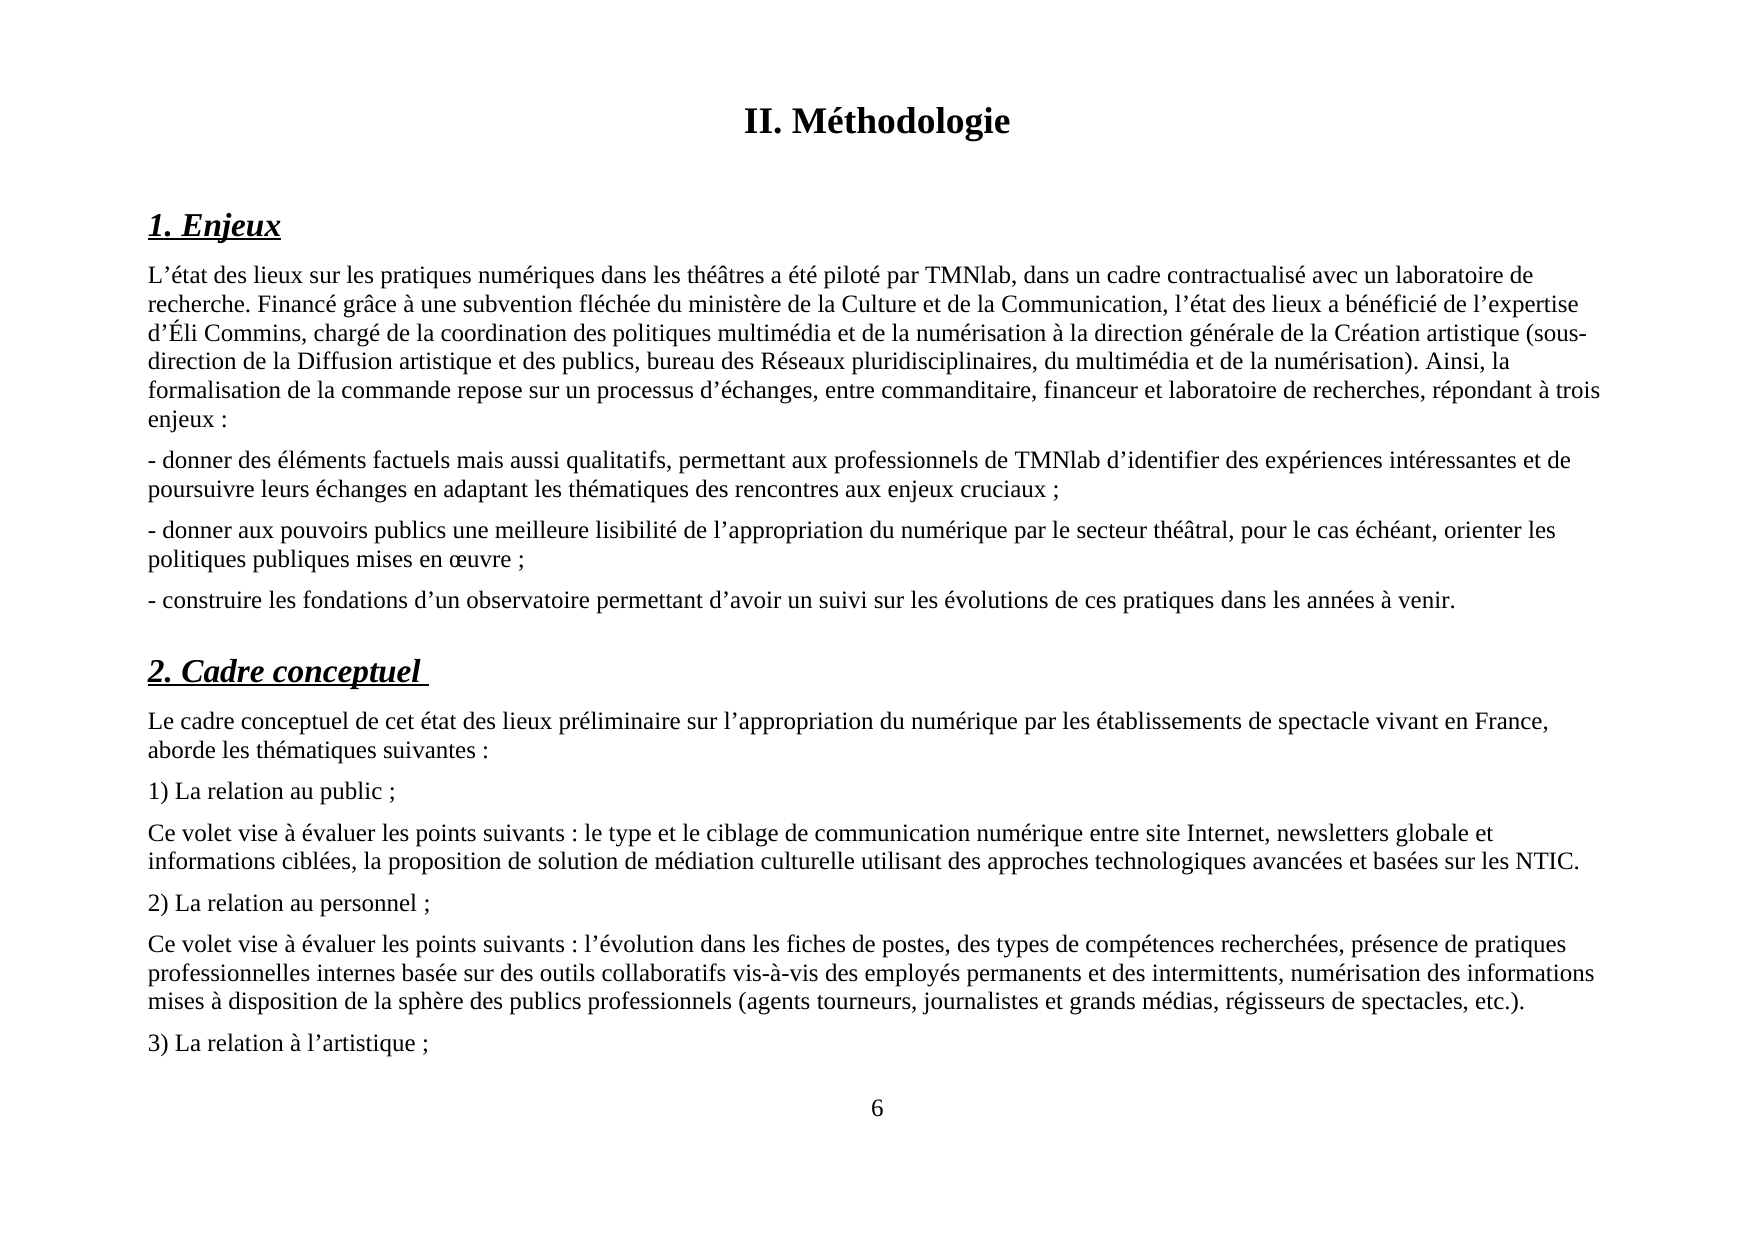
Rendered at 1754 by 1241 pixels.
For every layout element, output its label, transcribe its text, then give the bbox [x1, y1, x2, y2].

text - donner aux pouvoirs publics une meilleure lisibilité de l’appropriation du numérique par le secteur théâtral, pour le cas échéant, orienter les politiques publiques mises en œuvre ; [148, 515, 1606, 573]
subtitle 1. Enjeux [148, 205, 1606, 243]
text - donner des éléments factuels mais aussi qualitatifs, permettant aux professionnels de TMNlab d’identifier des expériences intéressantes et de poursuivre leurs échanges en adaptant les thématiques des rencontres aux enjeux cruciaux ; [148, 445, 1606, 503]
text 3) La relation à l’artistique ; [148, 1028, 1606, 1056]
text 2) La relation au personnel ; [148, 888, 1606, 916]
text - construire les fondations d’un observatoire permettant d’avoir un suivi sur les évolutions de ces pratiques dans les années à venir. [148, 585, 1606, 614]
subtitle II. Méthodologie [148, 99, 1606, 142]
text Le cadre conceptuel de cet état des lieux préliminaire sur l’appropriation du numérique par les établissements de spectacle vivant en France, aborde les thématiques suivantes : [148, 706, 1606, 764]
text L’état des lieux sur les pratiques numériques dans les théâtres a été piloté par TMNlab, dans un cadre contractualisé avec un laboratoire de recherche. Financé grâce à une subvention fléchée du ministère de la Culture et de la Communication, l’état des lieux a bénéficié de l’expertise d’Éli Commins, chargé de la coordination des politiques multimédia et de la numérisation à la direction générale de la Création artistique (sous-direction de la Diffusion artistique et des publics, bureau des Réseaux pluridisciplinaires, du multimédia et de la numérisation). Ainsi, la formalisation de la commande repose sur un processus d’échanges, entre commanditaire, financeur et laboratoire de recherches, répondant à trois enjeux : [148, 260, 1606, 433]
text Ce volet vise à évaluer les points suivants : le type et le ciblage de communication numérique entre site Internet, newsletters globale et informations ciblées, la proposition de solution de médiation culturelle utilisant des approches technologiques avancées et basées sur les NTIC. [148, 818, 1606, 875]
text Ce volet vise à évaluer les points suivants : l’évolution dans les fiches de postes, des types de compétences recherchées, présence de pratiques professionnelles internes basée sur des outils collaboratifs vis-à-vis des employés permanents et des intermittents, numérisation des informations mises à disposition de la sphère des publics professionnels (agents tourneurs, journalistes et grands médias, régisseurs de spectacles, etc.). [148, 929, 1606, 1015]
text 1) La relation au public ; [148, 776, 1606, 805]
subtitle 2. Cadre conceptuel [148, 651, 1606, 690]
